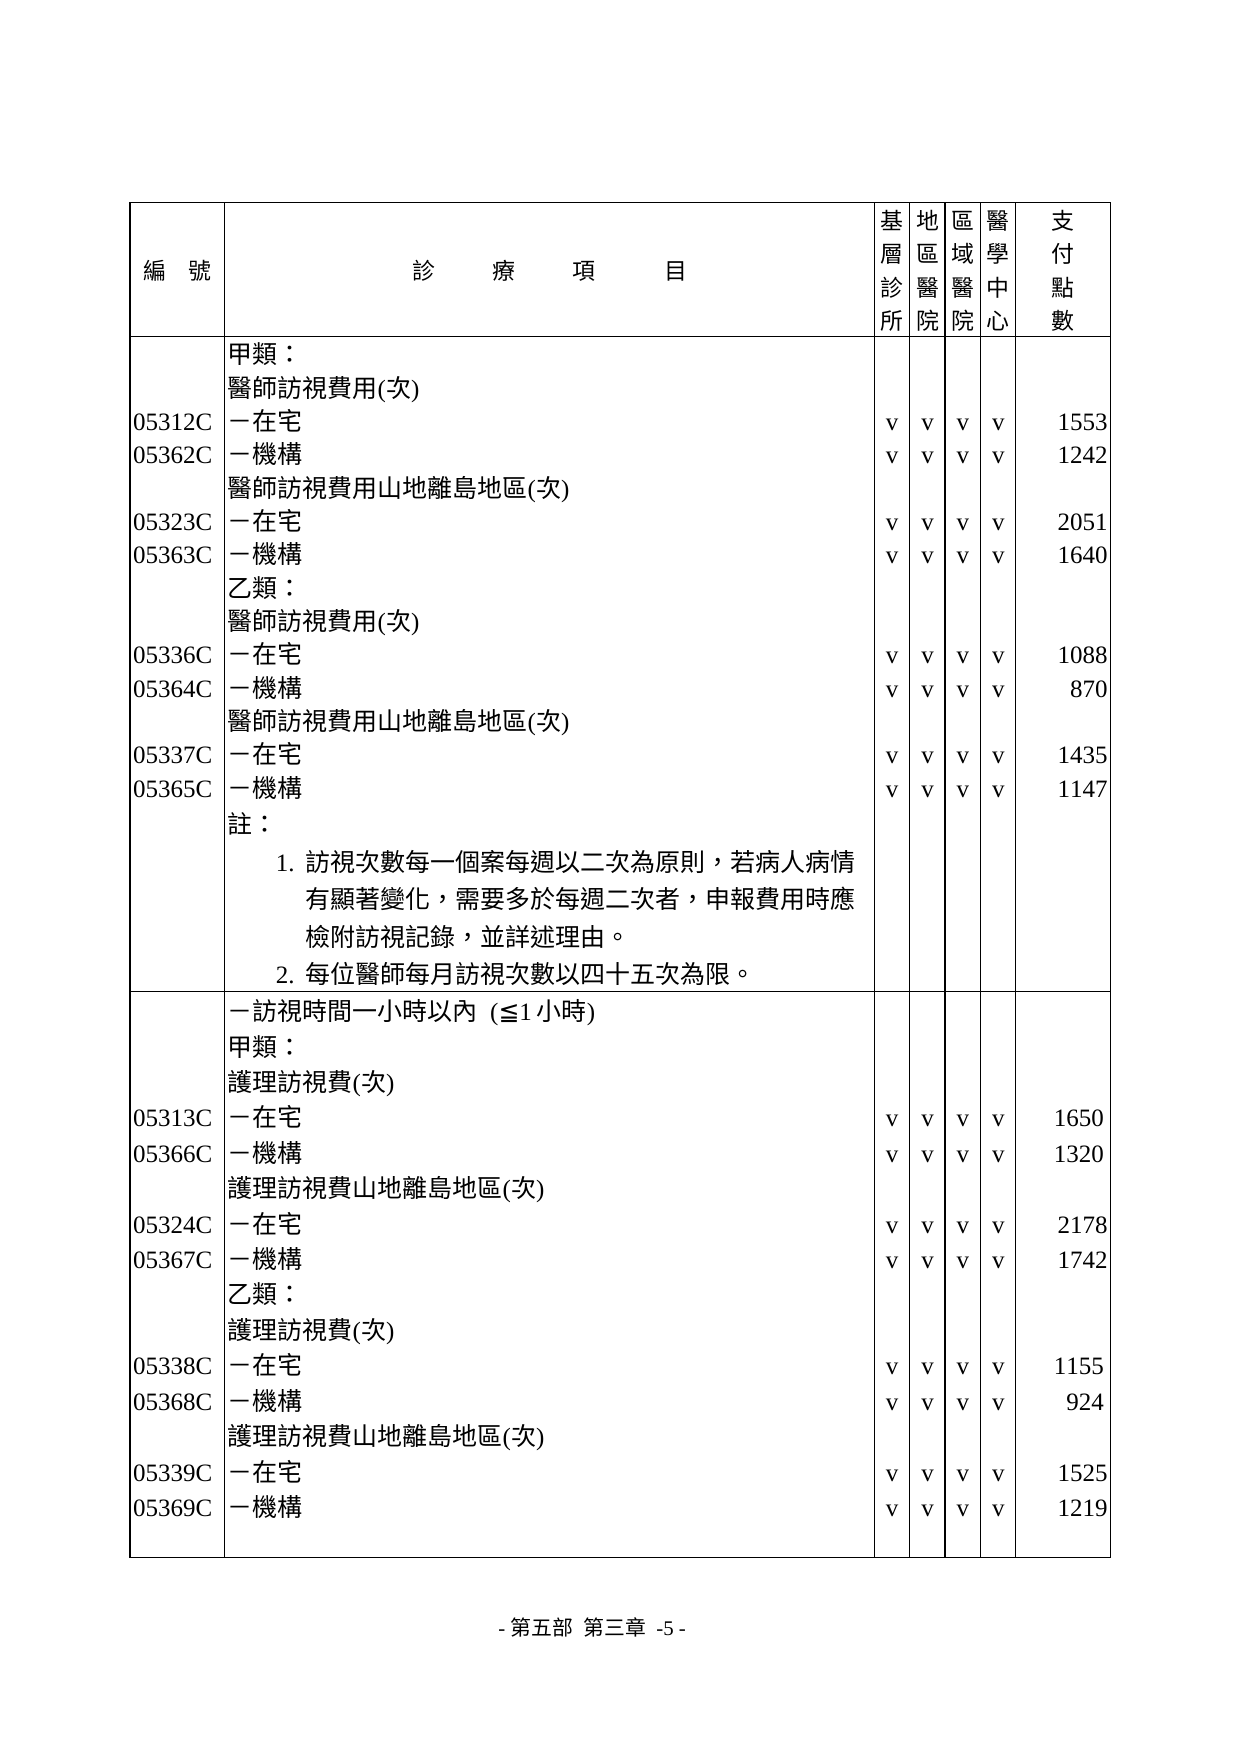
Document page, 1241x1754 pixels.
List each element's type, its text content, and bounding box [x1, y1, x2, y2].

table_cell [981, 470, 1015, 504]
table_cell v [875, 1488, 909, 1523]
table_cell －機構 [225, 1382, 874, 1417]
table_cell [875, 604, 909, 637]
table_cell v [981, 537, 1015, 570]
table_cell v [875, 1240, 909, 1276]
table_cell [1016, 1028, 1110, 1098]
table_cell －機構 [225, 770, 874, 804]
table_cell v [981, 1346, 1015, 1382]
table_cell 1650 [1016, 1099, 1110, 1134]
table_cell 1219 [1016, 1488, 1110, 1523]
table_cell [875, 470, 909, 504]
table_header 診 療 項 目 [225, 203, 874, 336]
table_cell [1016, 1276, 1110, 1346]
table_cell [875, 804, 909, 991]
table_cell v [946, 670, 980, 704]
table_cell v [946, 1205, 980, 1240]
table_cell v [946, 537, 980, 570]
table_cell [910, 1417, 944, 1453]
table_cell [910, 470, 944, 504]
table_cell [875, 704, 909, 737]
table_cell [946, 1276, 980, 1346]
table_cell [981, 804, 1015, 991]
table_cell v [875, 1134, 909, 1169]
table_cell [910, 337, 944, 370]
table_cell 醫師訪視費用山地離島地區(次) [225, 470, 874, 504]
table_cell v [981, 1488, 1015, 1523]
table_cell 1435 [1016, 737, 1110, 770]
table_cell [946, 1417, 980, 1453]
table_cell 05367C [131, 1240, 224, 1276]
table_cell 05323C [131, 504, 224, 537]
table_cell 1742 [1016, 1240, 1110, 1276]
table_cell 2178 [1016, 1205, 1110, 1240]
table_cell [981, 337, 1015, 370]
table_cell v [910, 1488, 944, 1523]
table_cell v [875, 770, 909, 804]
table_cell [910, 1169, 944, 1205]
table_cell [946, 1028, 980, 1098]
table_cell v [981, 637, 1015, 670]
table_cell v [946, 1488, 980, 1523]
table_cell [875, 1028, 909, 1098]
table_cell v [946, 504, 980, 537]
table_cell 05365C [131, 770, 224, 804]
table_cell [910, 370, 944, 404]
table_cell [131, 804, 224, 991]
table_header 區 域 醫 院 [946, 203, 980, 336]
table_cell [910, 604, 944, 637]
table_header 地 區 醫 院 [910, 203, 944, 336]
table_cell [131, 604, 224, 637]
table_cell [981, 992, 1015, 1028]
table_cell v [910, 637, 944, 670]
table_cell [946, 992, 980, 1028]
table_cell 05338C [131, 1346, 224, 1382]
table_cell [875, 1169, 909, 1205]
table_cell －機構 [225, 1240, 874, 1276]
table_cell [910, 1276, 944, 1346]
table_cell [946, 1524, 980, 1557]
table_cell v [910, 737, 944, 770]
table_cell v [875, 737, 909, 770]
table_cell －機構 [225, 437, 874, 470]
table_cell [946, 470, 980, 504]
table_cell v [875, 404, 909, 437]
table_cell [131, 1276, 224, 1346]
table_cell [1016, 370, 1110, 404]
table_cell －在宅 [225, 404, 874, 437]
table_cell 註： 1. 訪視次數每一個案每週以二次為原則，若病人病情有顯著變化，需要多於每週二次者，申報費用時應檢附訪視記錄，並詳述理由。 2. 每位醫師每月訪視次數以四十五次為限。 [225, 804, 874, 991]
table_cell [1016, 1417, 1110, 1453]
table_header 編 號 [131, 203, 224, 336]
table_cell [946, 337, 980, 370]
table_cell －在宅 [225, 637, 874, 670]
table_header 支 付 點 數 [1016, 203, 1110, 336]
table_cell v [910, 1240, 944, 1276]
table_cell 2051 [1016, 504, 1110, 537]
table_cell －機構 [225, 1488, 874, 1523]
table_cell [1016, 804, 1110, 991]
table_cell [131, 704, 224, 737]
table_cell 05362C [131, 437, 224, 470]
table_cell v [875, 504, 909, 537]
table_cell 醫師訪視費用山地離島地區(次) [225, 704, 874, 737]
table_cell [946, 1169, 980, 1205]
table_cell [910, 1524, 944, 1557]
table_cell [910, 570, 944, 604]
table_cell 醫師訪視費用(次) [225, 604, 874, 637]
table_cell [1016, 604, 1110, 637]
table_cell [1016, 470, 1110, 504]
table_cell v [875, 670, 909, 704]
table_cell [131, 570, 224, 604]
table_cell －在宅 [225, 737, 874, 770]
table_cell [910, 704, 944, 737]
table_cell v [910, 1453, 944, 1488]
table_cell 05364C [131, 670, 224, 704]
table_cell v [910, 504, 944, 537]
table_cell [225, 1524, 874, 1557]
table_cell 甲類： [225, 337, 874, 370]
table_cell [981, 1276, 1015, 1346]
table_cell 護理訪視費山地離島地區(次) [225, 1417, 874, 1453]
table_header 醫 學 中 心 [981, 203, 1015, 336]
table_cell 護理訪視費山地離島地區(次) [225, 1169, 874, 1205]
table_cell v [910, 1346, 944, 1382]
table_cell 1553 [1016, 404, 1110, 437]
table_cell －在宅 [225, 1346, 874, 1382]
table_cell 1088 [1016, 637, 1110, 670]
table_cell v [910, 1134, 944, 1169]
table_cell －機構 [225, 1134, 874, 1169]
table_cell v [981, 737, 1015, 770]
table_cell [946, 804, 980, 991]
table_cell [910, 1028, 944, 1098]
table_cell 05337C [131, 737, 224, 770]
table_cell 870 [1016, 670, 1110, 704]
table_cell [981, 704, 1015, 737]
table_cell v [946, 737, 980, 770]
table_cell [875, 370, 909, 404]
table_cell v [875, 1453, 909, 1488]
table_cell [875, 992, 909, 1028]
table_cell v [875, 637, 909, 670]
table_cell 1525 [1016, 1453, 1110, 1488]
table_cell 1242 [1016, 437, 1110, 470]
table_cell [981, 370, 1015, 404]
table_cell 924 [1016, 1382, 1110, 1417]
table_cell v [875, 1099, 909, 1134]
table_cell －在宅 [225, 1099, 874, 1134]
table_cell v [981, 670, 1015, 704]
table_cell 05324C [131, 1205, 224, 1240]
table_cell [946, 604, 980, 637]
table_cell [1016, 337, 1110, 370]
table_cell [1016, 570, 1110, 604]
table_cell v [946, 1346, 980, 1382]
table_cell [131, 1417, 224, 1453]
table_cell v [981, 1382, 1015, 1417]
table_cell －在宅 [225, 1453, 874, 1488]
table_cell v [946, 770, 980, 804]
table_cell [875, 1524, 909, 1557]
table_cell [1016, 1524, 1110, 1557]
table_cell v [910, 670, 944, 704]
table_cell v [981, 1134, 1015, 1169]
table_cell －機構 [225, 670, 874, 704]
table_cell [981, 1524, 1015, 1557]
table_cell [875, 337, 909, 370]
table_cell [946, 704, 980, 737]
table_cell v [946, 437, 980, 470]
table_cell v [910, 1099, 944, 1134]
table_cell [131, 1169, 224, 1205]
table_cell －在宅 [225, 504, 874, 537]
table_cell v [946, 1240, 980, 1276]
table_cell 05313C [131, 1099, 224, 1134]
table_cell 05368C [131, 1382, 224, 1417]
table_cell v [910, 770, 944, 804]
table_cell 乙類： [225, 570, 874, 604]
table_cell [875, 1276, 909, 1346]
table_cell 05336C [131, 637, 224, 670]
table_cell v [910, 537, 944, 570]
table_cell [946, 370, 980, 404]
table_cell [131, 470, 224, 504]
table_cell 05366C [131, 1134, 224, 1169]
table_cell [1016, 1169, 1110, 1205]
table_cell 1640 [1016, 537, 1110, 570]
table_cell v [981, 504, 1015, 537]
table_cell －在宅 [225, 1205, 874, 1240]
table_cell [131, 1028, 224, 1098]
table_cell 1155 [1016, 1346, 1110, 1382]
table_cell [131, 1524, 224, 1557]
table_cell 1147 [1016, 770, 1110, 804]
table_cell v [910, 404, 944, 437]
table_cell v [875, 437, 909, 470]
table_cell [1016, 992, 1110, 1028]
table_cell v [910, 437, 944, 470]
table_cell [910, 804, 944, 991]
table_cell 1320 [1016, 1134, 1110, 1169]
table_cell [131, 992, 224, 1028]
table_cell v [946, 1134, 980, 1169]
table_cell v [981, 1453, 1015, 1488]
table_cell v [875, 1346, 909, 1382]
table_cell v [875, 1382, 909, 1417]
table_cell [981, 1417, 1015, 1453]
table_cell －訪視時間一小時以內 (≦1小時) [225, 992, 874, 1028]
table_cell v [946, 637, 980, 670]
table_cell v [946, 1382, 980, 1417]
table_cell v [910, 1382, 944, 1417]
table_cell [946, 570, 980, 604]
table_cell v [946, 404, 980, 437]
table_cell [131, 337, 224, 370]
table_cell [910, 992, 944, 1028]
table_cell [875, 1417, 909, 1453]
table_cell v [981, 770, 1015, 804]
table_cell [1016, 704, 1110, 737]
table_header 基 層 診 所 [875, 203, 909, 336]
table_cell v [981, 437, 1015, 470]
table_cell [875, 570, 909, 604]
table_cell v [946, 1453, 980, 1488]
table_cell v [875, 537, 909, 570]
table_cell v [910, 1205, 944, 1240]
table_cell v [946, 1099, 980, 1134]
table_cell －機構 [225, 537, 874, 570]
table_cell 乙類： 護理訪視費(次) [225, 1276, 874, 1346]
table_cell [131, 370, 224, 404]
table_cell [981, 604, 1015, 637]
table_cell v [981, 1099, 1015, 1134]
table_cell v [981, 1240, 1015, 1276]
table_cell 05369C [131, 1488, 224, 1523]
table_cell 05339C [131, 1453, 224, 1488]
table_cell 05363C [131, 537, 224, 570]
table_cell [981, 1028, 1015, 1098]
table_cell v [875, 1205, 909, 1240]
table_cell [981, 570, 1015, 604]
table_cell 醫師訪視費用(次) [225, 370, 874, 404]
table_cell v [981, 404, 1015, 437]
table_cell v [981, 1205, 1015, 1240]
table_cell 甲類： 護理訪視費(次) [225, 1028, 874, 1098]
table_cell 05312C [131, 404, 224, 437]
table_cell [981, 1169, 1015, 1205]
